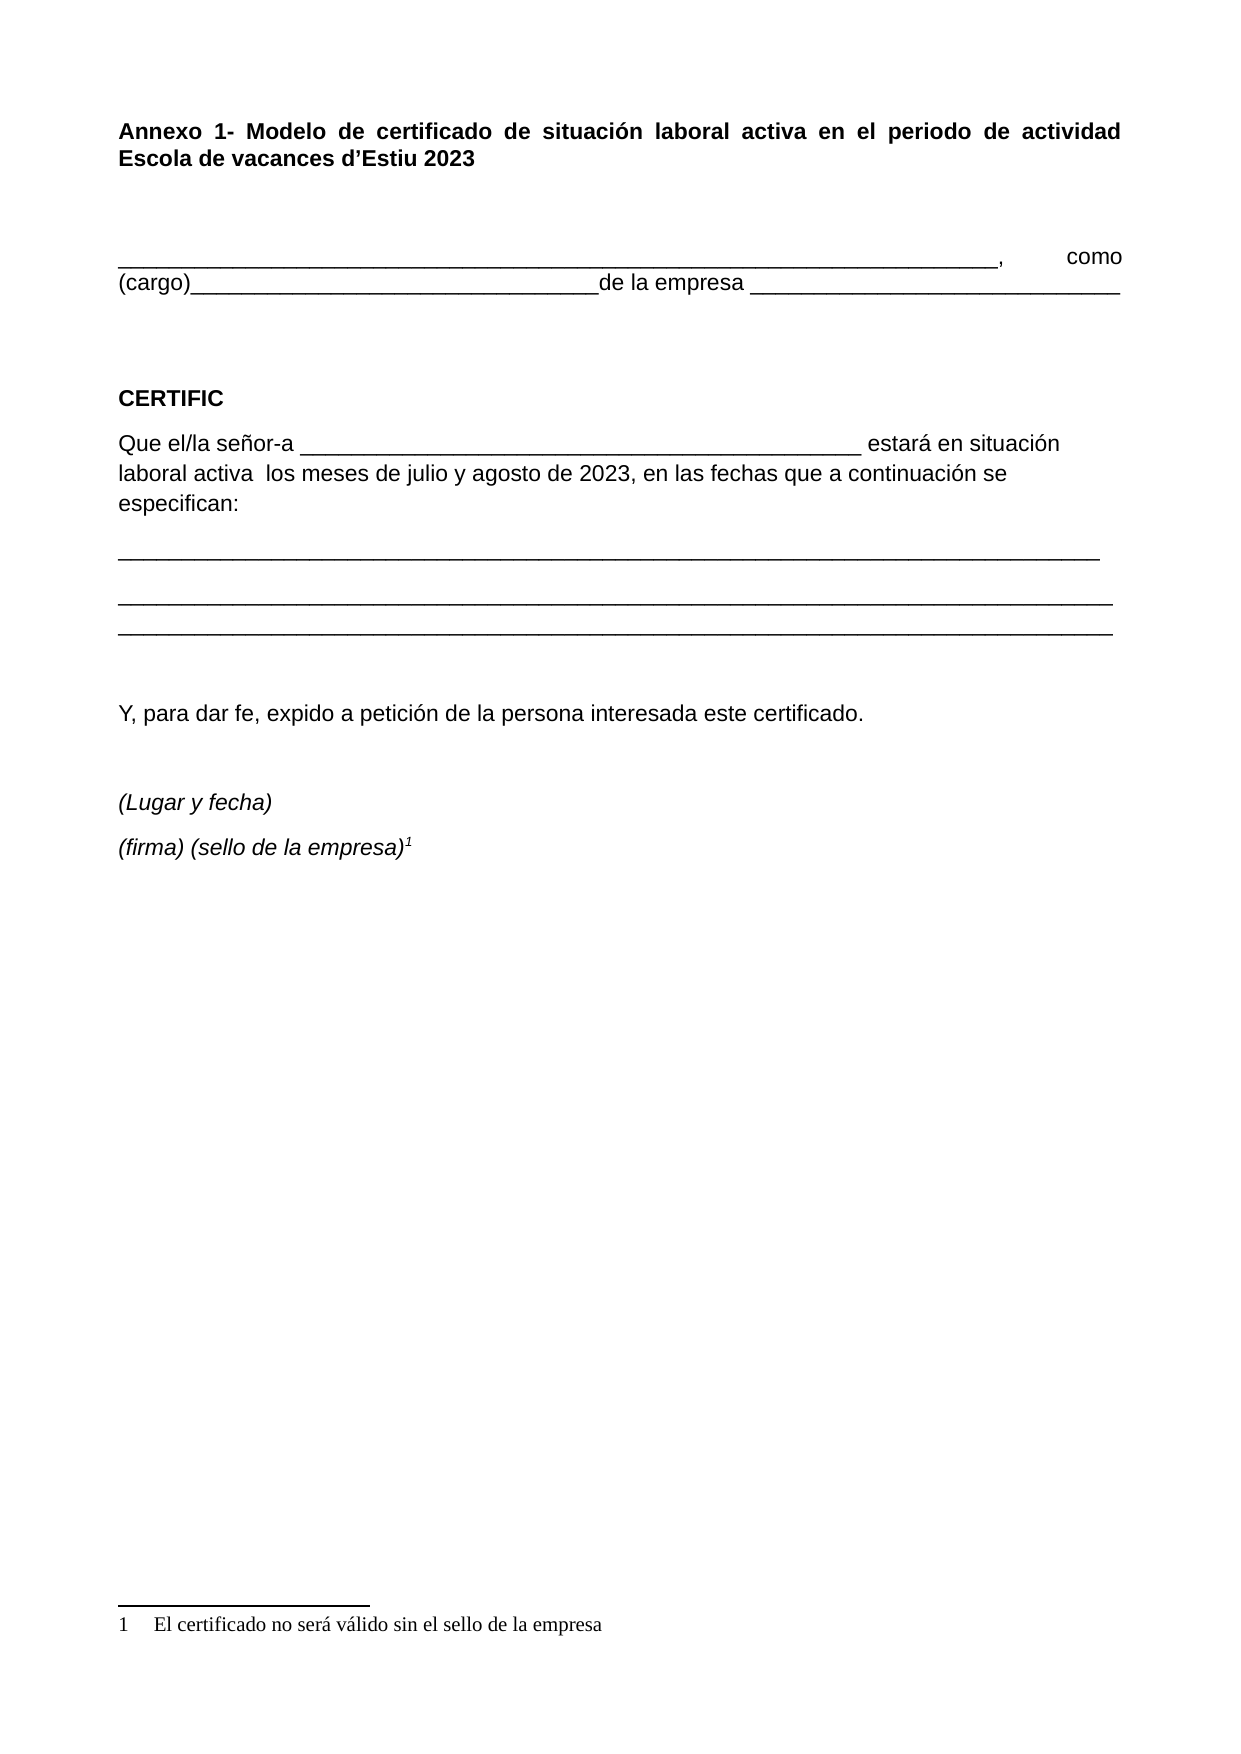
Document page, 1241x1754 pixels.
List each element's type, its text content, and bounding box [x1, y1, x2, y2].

text El certificado no será válido sin el sello de la empresa [118, 1612, 1122, 1636]
text (firma) (sello de la empresa) [118, 834, 1122, 860]
text Annexo 1- Modelo de certificado de situación laboral activa en el periodo de actividad Escola de vacances d’Estiu 2023 [118, 118, 1122, 171]
text ____________________________________________________________________________________________________________________________________________________________ [118, 580, 1122, 636]
text CERTIFIC [118, 385, 1122, 411]
text _____________________________________________________________________________ [118, 535, 1122, 561]
text Que el/la señor-a ____________________________________________ estará en situación laboral activa los meses de julio y agosto de 2023, en las fechas que a continuación se especifican: [118, 430, 1122, 517]
text Y, para dar fe, expido a petición de la persona interesada este certificado. [118, 699, 1122, 726]
text (Lugar y fecha) [118, 789, 1122, 816]
text _____________________________________________________________________, como (cargo)________________________________de la empresa _____________________________ [118, 243, 1122, 295]
